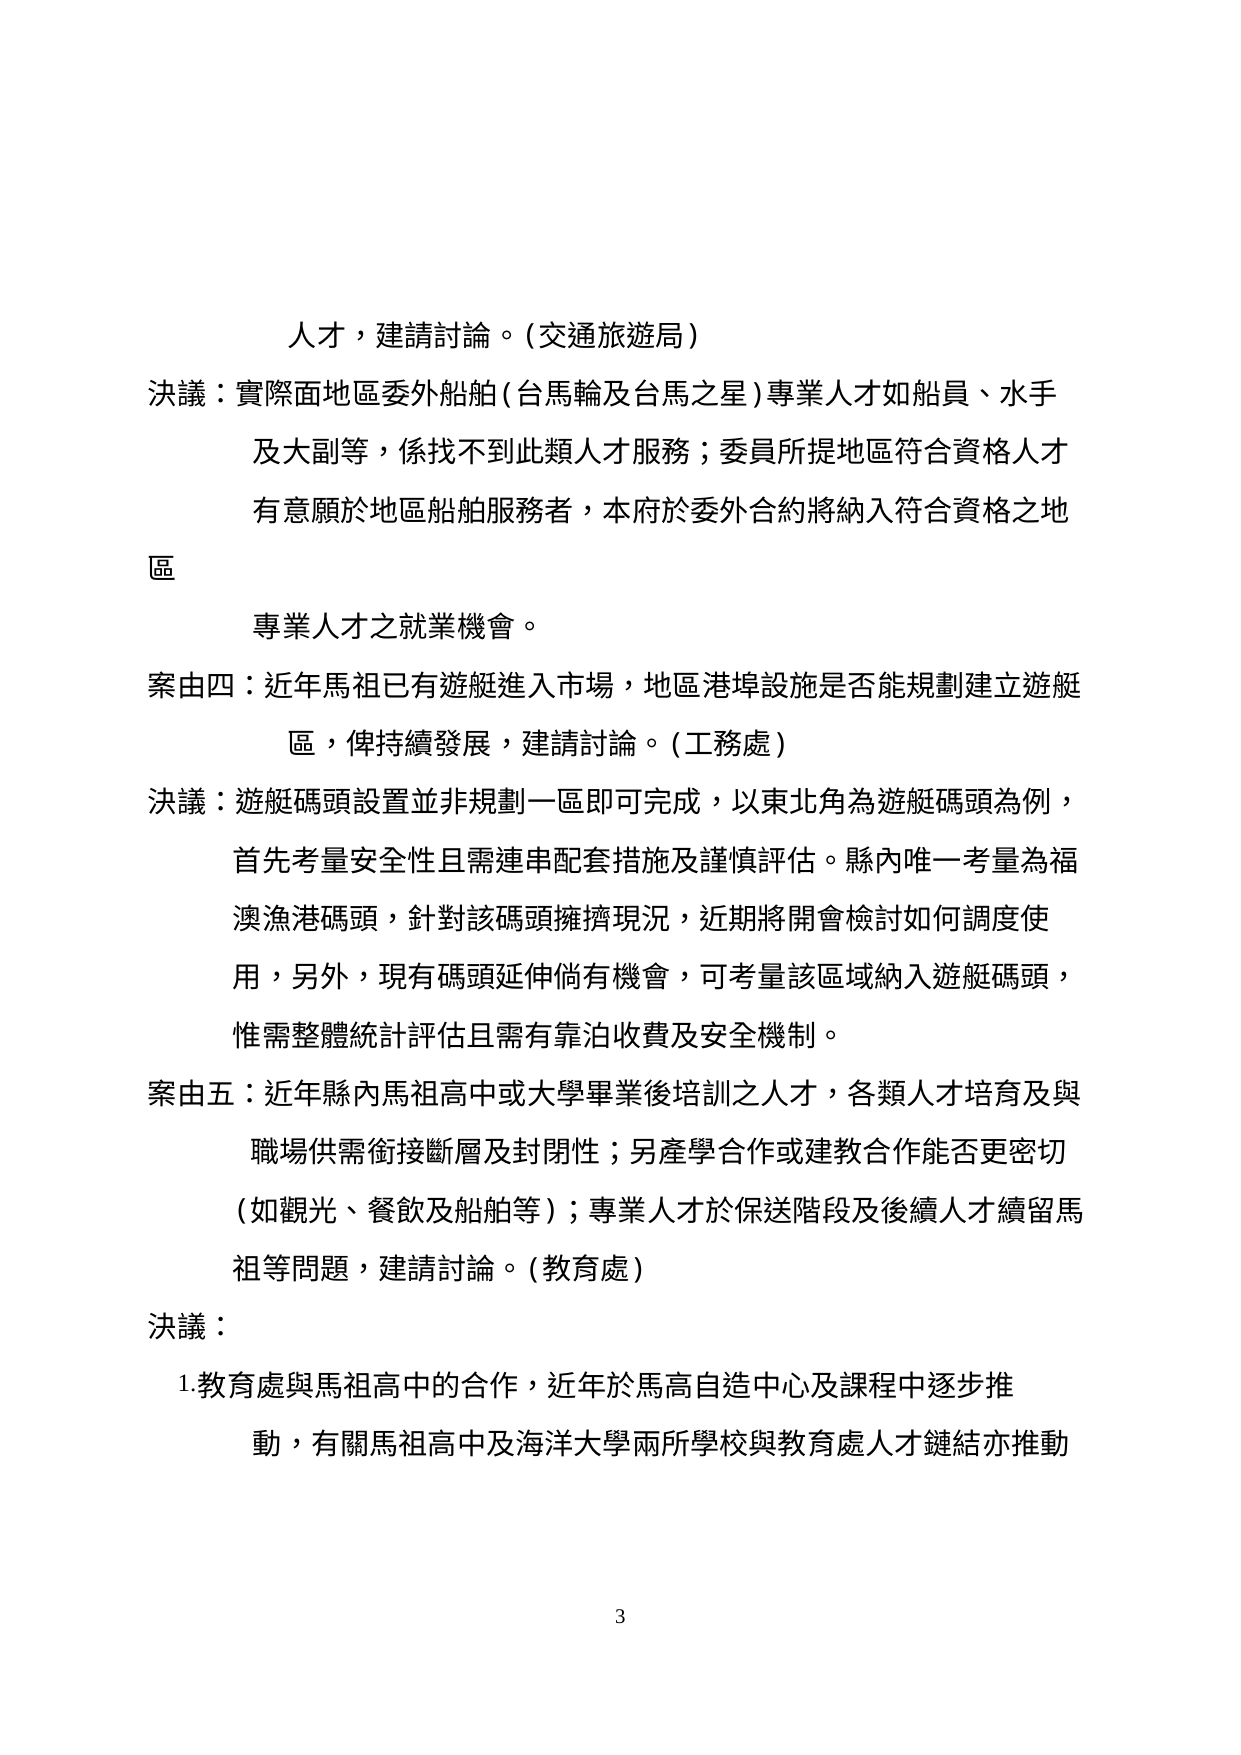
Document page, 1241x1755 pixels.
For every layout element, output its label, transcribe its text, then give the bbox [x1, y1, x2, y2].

text 有意願於地區船舶服務者，本府於委外合約將納入符合資格之地區 [148, 469, 1093, 585]
text 專業人才之就業機會。 [148, 585, 1093, 644]
text 區，俾持續發展，建請討論。(工務處) [148, 702, 1093, 760]
text 及大副等，係找不到此類人才服務；委員所提地區符合資格人才 [148, 410, 1093, 469]
text 決議： [148, 1285, 1093, 1344]
text 決議：遊艇碼頭設置並非規劃一區即可完成，以東北角為遊艇碼頭為例， [148, 760, 1093, 819]
text 澳漁港碼頭，針對該碼頭擁擠現況，近期將開會檢討如何調度使 [148, 877, 1093, 935]
text 動，有關馬祖高中及海洋大學兩所學校與教育處人才鏈結亦推動 [148, 1402, 1093, 1460]
text 人才，建請討論。(交通旅遊局) [148, 294, 1093, 352]
text 惟需整體統計評估且需有靠泊收費及安全機制。 [148, 994, 1093, 1052]
text 案由四：近年馬祖已有遊艇進入市場，地區港埠設施是否能規劃建立遊艇 [148, 644, 1093, 702]
text 案由五：近年縣內馬祖高中或大學畢業後培訓之人才，各類人才培育及與 [148, 1052, 1093, 1110]
list 教育處與馬祖高中的合作，近年於馬高自造中心及課程中逐步推 [177, 1344, 1093, 1402]
text 職場供需銜接斷層及封閉性；另產學合作或建教合作能否更密切 [148, 1110, 1093, 1169]
text 祖等問題，建請討論。(教育處) [148, 1227, 1093, 1285]
text 用，另外，現有碼頭延伸倘有機會，可考量該區域納入遊艇碼頭， [148, 935, 1093, 994]
text 決議：實際面地區委外船舶(台馬輪及台馬之星)專業人才如船員、水手 [148, 352, 1093, 410]
text 首先考量安全性且需連串配套措施及謹慎評估。縣內唯一考量為福 [148, 819, 1093, 877]
text (如觀光、餐飲及船舶等)；專業人才於保送階段及後續人才續留馬 [148, 1169, 1093, 1227]
